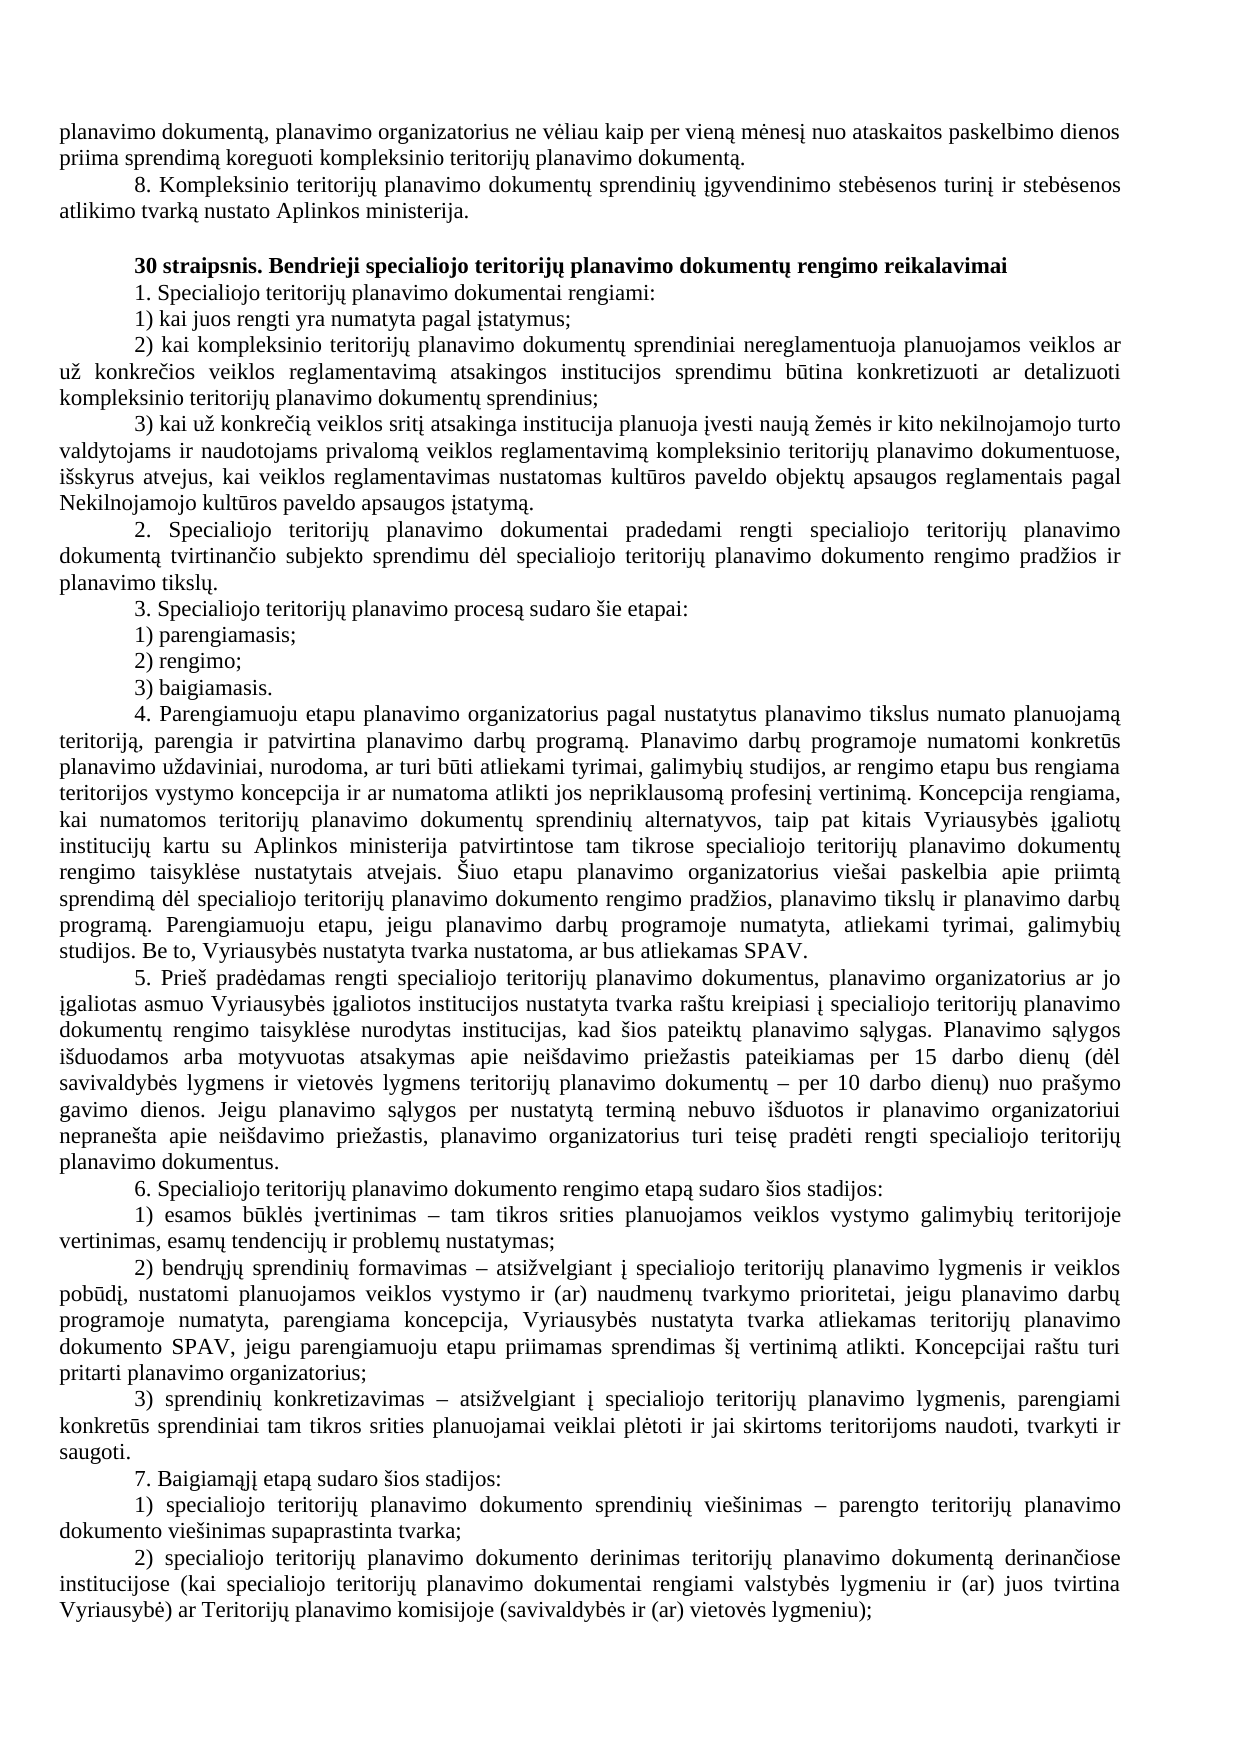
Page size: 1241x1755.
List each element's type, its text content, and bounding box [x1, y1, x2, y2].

text planavimo dokumentą, planavimo organizatorius ne vėliau kaip per vieną mėnesį nuo ataskaitos paskelbimo dienos priima sprendimą koreguoti kompleksinio teritorijų planavimo dokumentą. [59, 118, 1122, 171]
text 3) baigiamasis. [59, 674, 1122, 700]
text 2) bendrųjų sprendinių formavimas – atsižvelgiant į specialiojo teritorijų planavimo lygmenis ir veiklos pobūdį, nustatomi planuojamos veiklos vystymo ir (ar) naudmenų tvarkymo prioritetai, jeigu planavimo darbų programoje numatyta, parengiama koncepcija, Vyriausybės nustatyta tvarka atliekamas teritorijų planavimo dokumento SPAV, jeigu parengiamuoju etapu priimamas sprendimas šį vertinimą atlikti. Koncepcijai raštu turi pritarti planavimo organizatorius; [59, 1254, 1122, 1386]
text 4. Parengiamuoju etapu planavimo organizatorius pagal nustatytus planavimo tikslus numato planuojamą teritoriją, parengia ir patvirtina planavimo darbų programą. Planavimo darbų programoje numatomi konkretūs planavimo uždaviniai, nurodoma, ar turi būti atliekami tyrimai, galimybių studijos, ar rengimo etapu bus rengiama teritorijos vystymo koncepcija ir ar numatoma atlikti jos nepriklausomą profesinį vertinimą. Koncepcija rengiama, kai numatomos teritorijų planavimo dokumentų sprendinių alternatyvos, taip pat kitais Vyriausybės įgaliotų institucijų kartu su Aplinkos ministerija patvirtintose tam tikrose specialiojo teritorijų planavimo dokumentų rengimo taisyklėse nustatytais atvejais. Šiuo etapu planavimo organizatorius viešai paskelbia apie priimtą sprendimą dėl specialiojo teritorijų planavimo dokumento rengimo pradžios, planavimo tikslų ir planavimo darbų programą. Parengiamuoju etapu, jeigu planavimo darbų programoje numatyta, atliekami tyrimai, galimybių studijos. Be to, Vyriausybės nustatyta tvarka nustatoma, ar bus atliekamas SPAV. [59, 700, 1122, 964]
text 3) sprendinių konkretizavimas – atsižvelgiant į specialiojo teritorijų planavimo lygmenis, parengiami konkretūs sprendiniai tam tikros srities planuojamai veiklai plėtoti ir jai skirtoms teritorijoms naudoti, tvarkyti ir saugoti. [59, 1386, 1122, 1464]
text 2) kai kompleksinio teritorijų planavimo dokumentų sprendiniai nereglamentuoja planuojamos veiklos ar už konkrečios veiklos reglamentavimą atsakingos institucijos sprendimu būtina konkretizuoti ar detalizuoti kompleksinio teritorijų planavimo dokumentų sprendinius; [59, 331, 1122, 410]
text 30 straipsnis. Bendrieji specialiojo teritorijų planavimo dokumentų rengimo reikalavimai [134, 252, 1122, 279]
text 8. Kompleksinio teritorijų planavimo dokumentų sprendinių įgyvendinimo stebėsenos turinį ir stebėsenos atlikimo tvarką nustato Aplinkos ministerija. [59, 171, 1122, 223]
text 1) specialiojo teritorijų planavimo dokumento sprendinių viešinimas – parengto teritorijų planavimo dokumento viešinimas supaprastinta tvarka; [59, 1491, 1122, 1544]
text 2. Specialiojo teritorijų planavimo dokumentai pradedami rengti specialiojo teritorijų planavimo dokumentą tvirtinančio subjekto sprendimu dėl specialiojo teritorijų planavimo dokumento rengimo pradžios ir planavimo tikslų. [59, 516, 1122, 595]
text 2) rengimo; [59, 648, 1122, 674]
text 1. Specialiojo teritorijų planavimo dokumentai rengiami: [59, 279, 1122, 305]
text 7. Baigiamąjį etapą sudaro šios stadijos: [59, 1464, 1122, 1491]
text 5. Prieš pradėdamas rengti specialiojo teritorijų planavimo dokumentus, planavimo organizatorius ar jo įgaliotas asmuo Vyriausybės įgaliotos institucijos nustatyta tvarka raštu kreipiasi į specialiojo teritorijų planavimo dokumentų rengimo taisyklėse nurodytas institucijas, kad šios pateiktų planavimo sąlygas. Planavimo sąlygos išduodamos arba motyvuotas atsakymas apie neišdavimo priežastis pateikiamas per 15 darbo dienų (dėl savivaldybės lygmens ir vietovės lygmens teritorijų planavimo dokumentų – per 10 darbo dienų) nuo prašymo gavimo dienos. Jeigu planavimo sąlygos per nustatytą terminą nebuvo išduotos ir planavimo organizatoriui nepranešta apie neišdavimo priežastis, planavimo organizatorius turi teisę pradėti rengti specialiojo teritorijų planavimo dokumentus. [59, 964, 1122, 1175]
text 3. Specialiojo teritorijų planavimo procesą sudaro šie etapai: [59, 595, 1122, 621]
text 1) esamos būklės įvertinimas – tam tikros srities planuojamos veiklos vystymo galimybių teritorijoje vertinimas, esamų tendencijų ir problemų nustatymas; [59, 1201, 1122, 1254]
text 3) kai už konkrečią veiklos sritį atsakinga institucija planuoja įvesti naują žemės ir kito nekilnojamojo turto valdytojams ir naudotojams privalomą veiklos reglamentavimą kompleksinio teritorijų planavimo dokumentuose, išskyrus atvejus, kai veiklos reglamentavimas nustatomas kultūros paveldo objektų apsaugos reglamentais pagal Nekilnojamojo kultūros paveldo apsaugos įstatymą. [59, 410, 1122, 516]
text 1) kai juos rengti yra numatyta pagal įstatymus; [59, 305, 1122, 331]
text 1) parengiamasis; [59, 621, 1122, 648]
text 6. Specialiojo teritorijų planavimo dokumento rengimo etapą sudaro šios stadijos: [59, 1175, 1122, 1201]
text 2) specialiojo teritorijų planavimo dokumento derinimas teritorijų planavimo dokumentą derinančiose institucijose (kai specialiojo teritorijų planavimo dokumentai rengiami valstybės lygmeniu ir (ar) juos tvirtina Vyriausybė) ar Teritorijų planavimo komisijoje (savivaldybės ir (ar) vietovės lygmeniu); [59, 1544, 1122, 1623]
